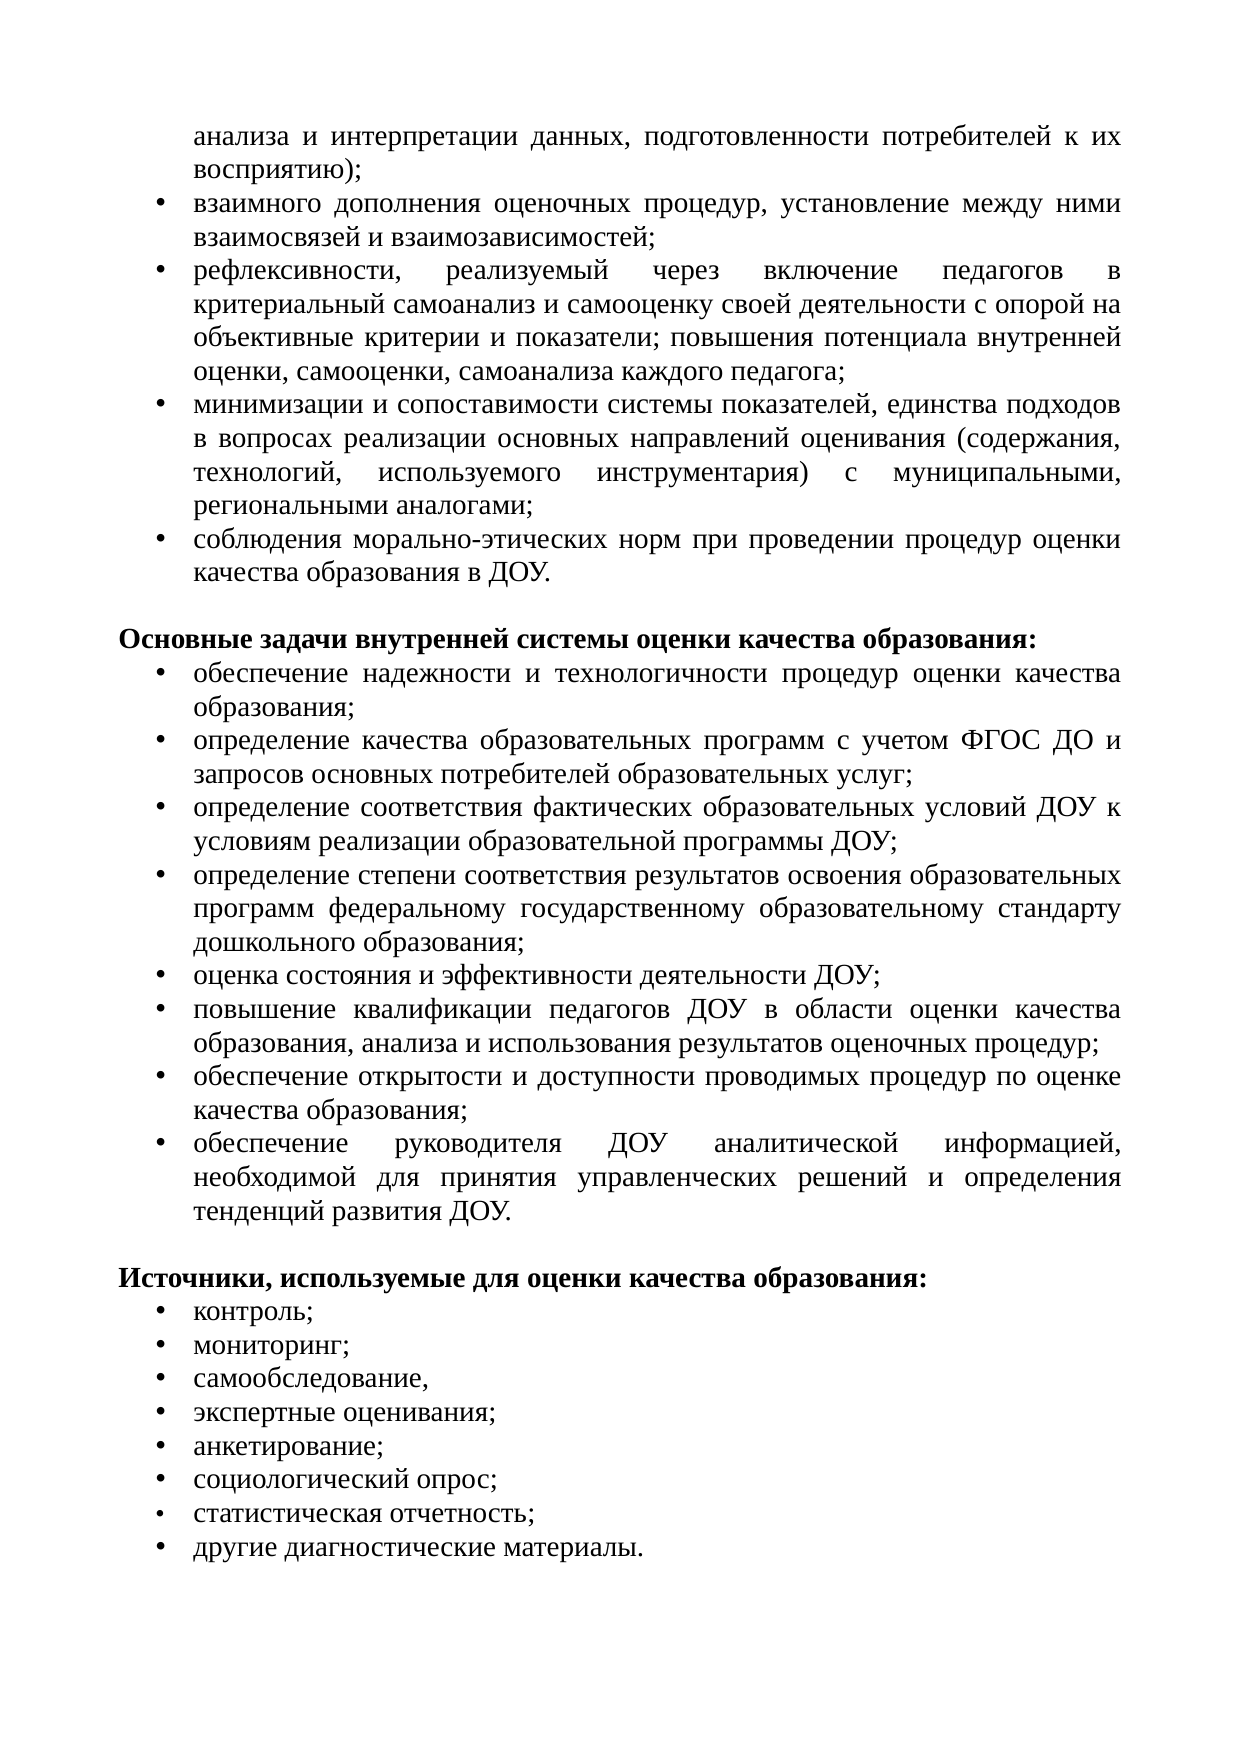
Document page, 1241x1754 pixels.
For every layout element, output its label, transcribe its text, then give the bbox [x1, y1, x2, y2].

list обеспечение надежности и технологичности процедур оценки качества образования; [156, 655, 1122, 722]
text Основные задачи внутренней системы оценки качества образования: [118, 622, 1122, 655]
list оценка состояния и эффективности деятельности ДОУ; [156, 957, 1122, 991]
list мониторинг; [156, 1327, 1122, 1361]
list социологический опрос; [156, 1462, 1122, 1495]
list самообследование, [156, 1361, 1122, 1394]
list контроль; [156, 1293, 1122, 1327]
list соблюдения морально-этических норм при проведении процедур оценки качества образования в ДОУ. [156, 521, 1122, 588]
list определение качества образовательных программ с учетом ФГОС ДО и запросов основных потребителей образовательных услуг; [156, 722, 1122, 789]
list экспертные оценивания; [156, 1394, 1122, 1428]
list анализа и интерпретации данных, подготовленности потребителей к их восприятию); [156, 118, 1122, 185]
list определение степени соответствия результатов освоения образовательных программ федеральному государственному образовательному стандарту дошкольного образования; [156, 857, 1122, 957]
text Источники, используемые для оценки качества образования: [118, 1260, 1122, 1293]
list обеспечение открытости и доступности проводимых процедур по оценке качества образования; [156, 1058, 1122, 1126]
list минимизации и сопоставимости системы показателей, единства подходов в вопросах реализации основных направлений оценивания (содержания, технологий, используемого инструментария) с муниципальными, региональными аналогами; [156, 387, 1122, 521]
list определение соответствия фактических образовательных условий ДОУ к условиям реализации образовательной программы ДОУ; [156, 789, 1122, 857]
list взаимного дополнения оценочных процедур, установление между ними взаимосвязей и взаимозависимостей; [156, 185, 1122, 252]
list повышение квалификации педагогов ДОУ в области оценки качества образования, анализа и использования результатов оценочных процедур; [156, 991, 1122, 1058]
list обеспечение руководителя ДОУ аналитической информацией, необходимой для принятия управленческих решений и определения тенденций развития ДОУ. [156, 1126, 1122, 1226]
list анкетирование; [156, 1428, 1122, 1462]
list статистическая отчетность; [156, 1495, 1122, 1529]
list другие диагностические материалы. [156, 1529, 1122, 1562]
list рефлексивности, реализуемый через включение педагогов в критериальный самоанализ и самооценку своей деятельности с опорой на объективные критерии и показатели; повышения потенциала внутренней оценки, самооценки, самоанализа каждого педагога; [156, 252, 1122, 387]
